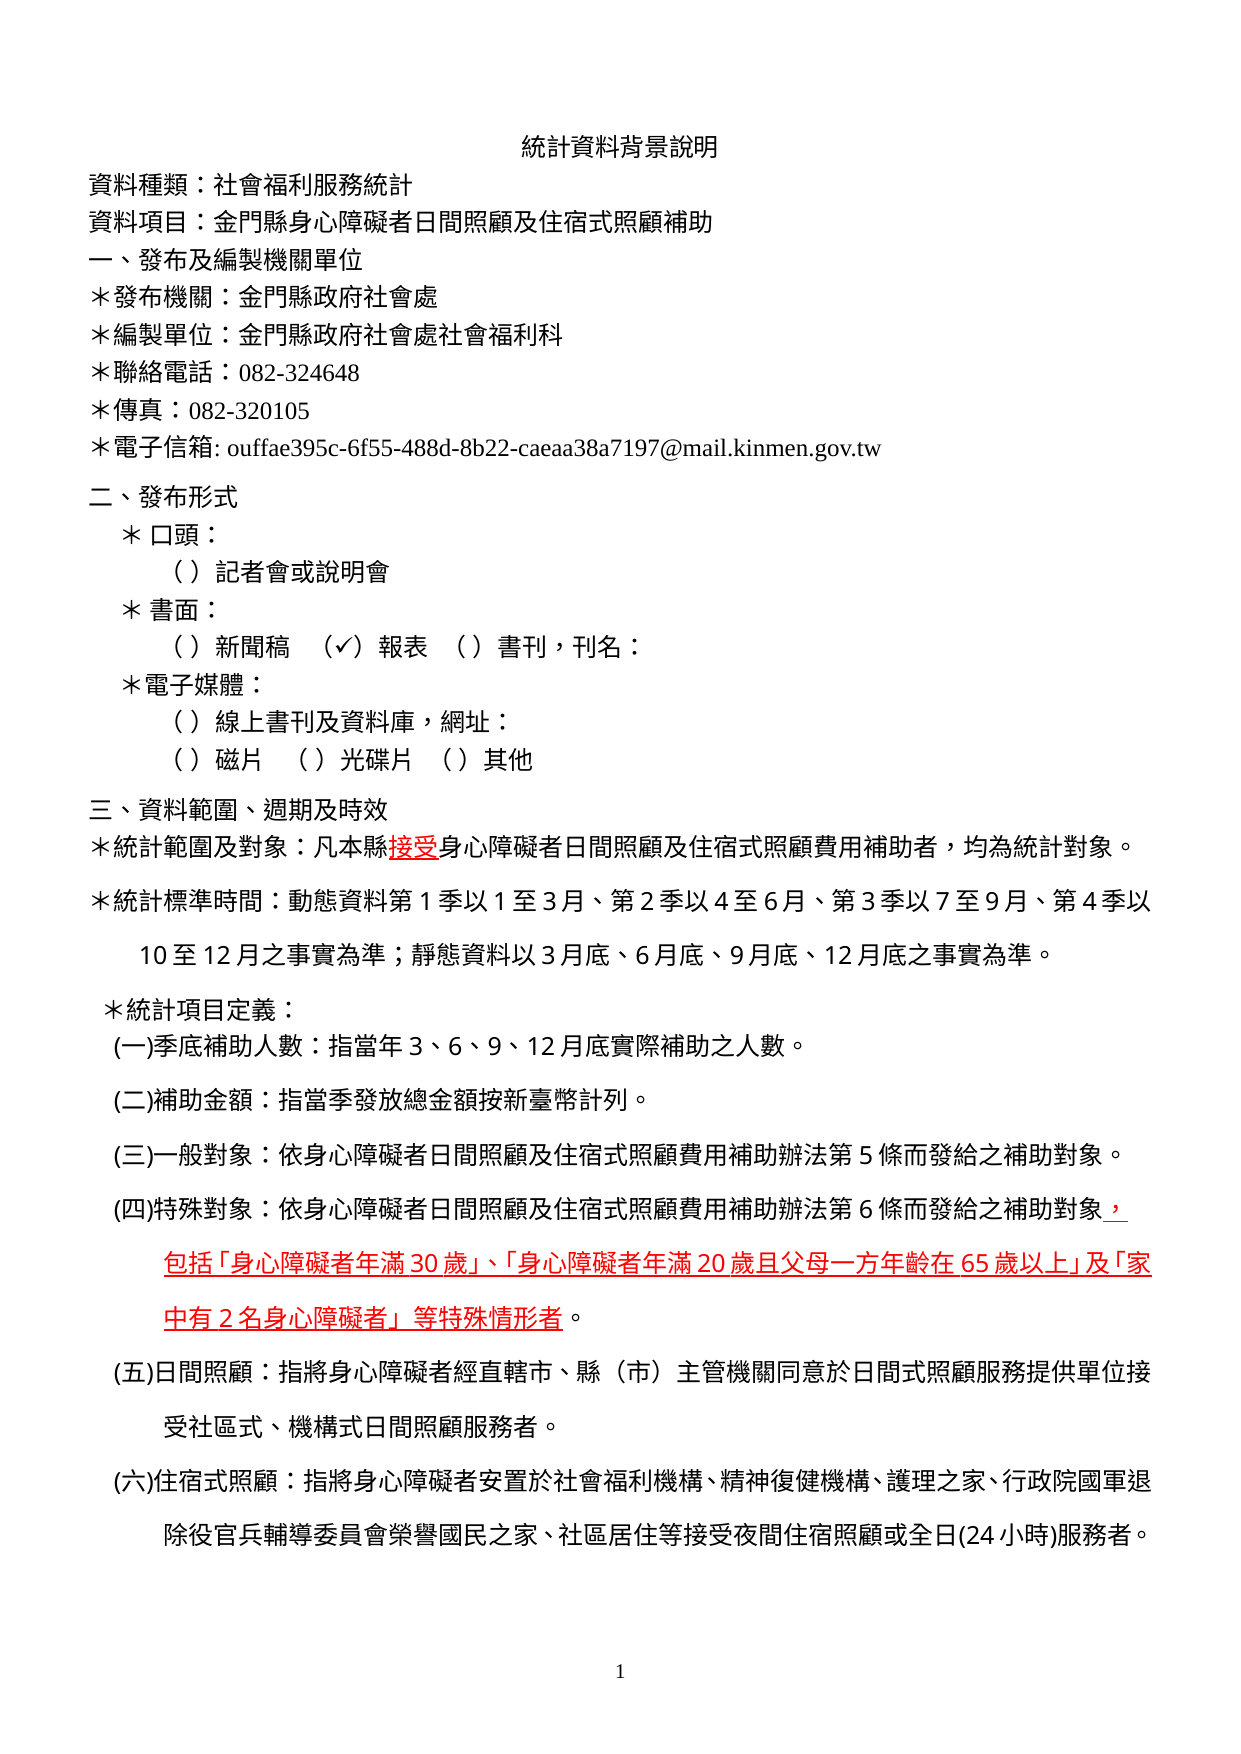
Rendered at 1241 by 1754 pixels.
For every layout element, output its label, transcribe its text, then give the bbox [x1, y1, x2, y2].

text ＊統計範圍及對象：凡本縣接受身心障礙者日間照顧及住宿式照顧費用補助者，均為統計對象。 [89, 827, 1152, 863]
text 二、發布形式 [89, 477, 1152, 514]
text ＊統計標準時間：動態資料第1季以1至3月、第2季以4至6月、第3季以7至9月、第4季以10至12月之事實為準；靜態資料以3月底、6月底、9月底、12月底之事實為準。 [89, 881, 1152, 972]
list 口頭： [119, 514, 1152, 552]
text ＊統計項目定義： [101, 990, 1152, 1026]
text 一、發布及編製機關單位 [89, 239, 1152, 277]
text (四)特殊對象：依身心障礙者日間照顧及住宿式照顧費用補助辦法第6條而發給之補助對象，包括「身心障礙者年滿30歲」、「身心障礙者年滿20歲且父母一方年齡在65歲以上」及「家中有2名身心障礙者」等特殊情形者。 [114, 1189, 1152, 1334]
text (二)補助金額：指當季發放總金額按新臺幣計列。 [114, 1081, 1152, 1117]
text 資料種類：社會福利服務統計 [89, 164, 1152, 202]
text (三)一般對象：依身心障礙者日間照顧及住宿式照顧費用補助辦法第5條而發給之補助對象。 [114, 1135, 1152, 1171]
text （ ）磁片 （ ）光碟片 （ ）其他 [159, 739, 1186, 777]
text ＊聯絡電話：082-324648 [89, 352, 1152, 389]
text （ ）記者會或說明會 [159, 552, 1186, 589]
text 統計資料背景說明 [89, 127, 1152, 164]
list 書面： [119, 589, 1152, 627]
text ＊傳真：082-320105 [89, 389, 1152, 427]
text ＊編製單位：金門縣政府社會處社會福利科 [89, 314, 1152, 352]
text 資料項目：金門縣身心障礙者日間照顧及住宿式照顧補助 [89, 202, 1152, 239]
text (六)住宿式照顧：指將身心障礙者安置於社會福利機構、精神復健機構、護理之家、行政院國軍退除役官兵輔導委員會榮譽國民之家、社區居住等接受夜間住宿照顧或全日(24小時)服務者。 [114, 1461, 1152, 1552]
text （ ）新聞稿 （）報表 （ ）書刊，刊名： [159, 627, 1186, 664]
text (一)季底補助人數：指當年3、6、9、12月底實際補助之人數。 [114, 1026, 1152, 1063]
text (五)日間照顧：指將身心障礙者經直轄市、縣（市）主管機關同意於日間式照顧服務提供單位接受社區式、機構式日間照顧服務者。 [114, 1353, 1152, 1443]
text （ ）線上書刊及資料庫，網址： [159, 702, 1186, 739]
text ＊電子信箱: ouffae395c-6f55-488d-8b22-caeaa38a7197@mail.kinmen.gov.tw [89, 427, 1152, 464]
text ＊發布機關：金門縣政府社會處 [89, 277, 1152, 314]
text ＊電子媒體： [119, 664, 1152, 702]
text 三、資料範圍、週期及時效 [89, 789, 1152, 827]
